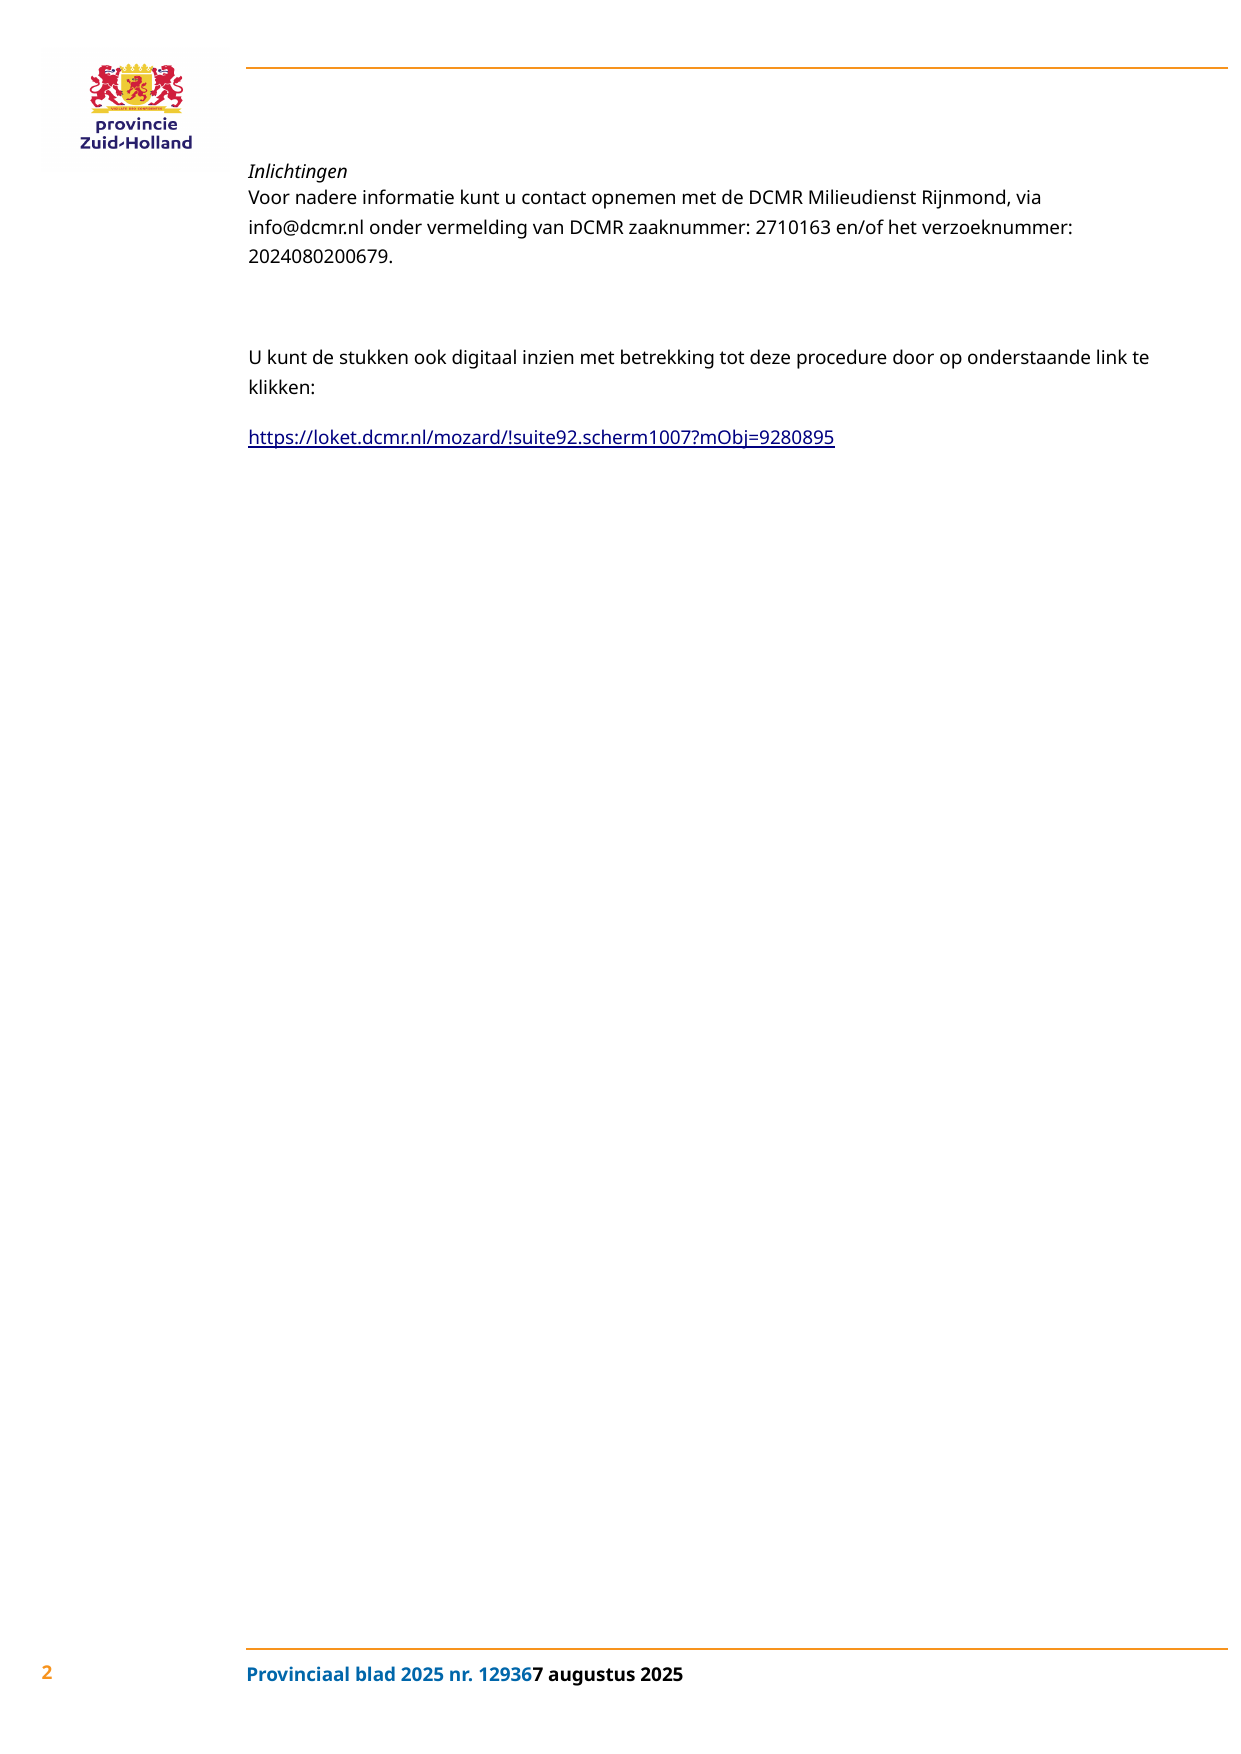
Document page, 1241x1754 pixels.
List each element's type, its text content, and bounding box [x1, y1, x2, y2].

picture [41, 47, 231, 172]
text Inlichtingen [248, 159, 1152, 184]
text U kunt de stukken ook digitaal inzien met betrekking tot deze procedure door op onderstaande link te klikken: [248, 344, 1152, 400]
text Voor nadere informatie kunt u contact opnemen met de DCMR Milieudienst Rijnmond, via info@dcmr.nl onder vermelding van DCMR zaaknummer: 2710163 en/of het verzoeknummer: 2024080200679. [248, 184, 1152, 269]
text https://loket.dcmr.nl/mozard/!suite92.scherm1007?mObj=9280895 [248, 424, 1152, 450]
